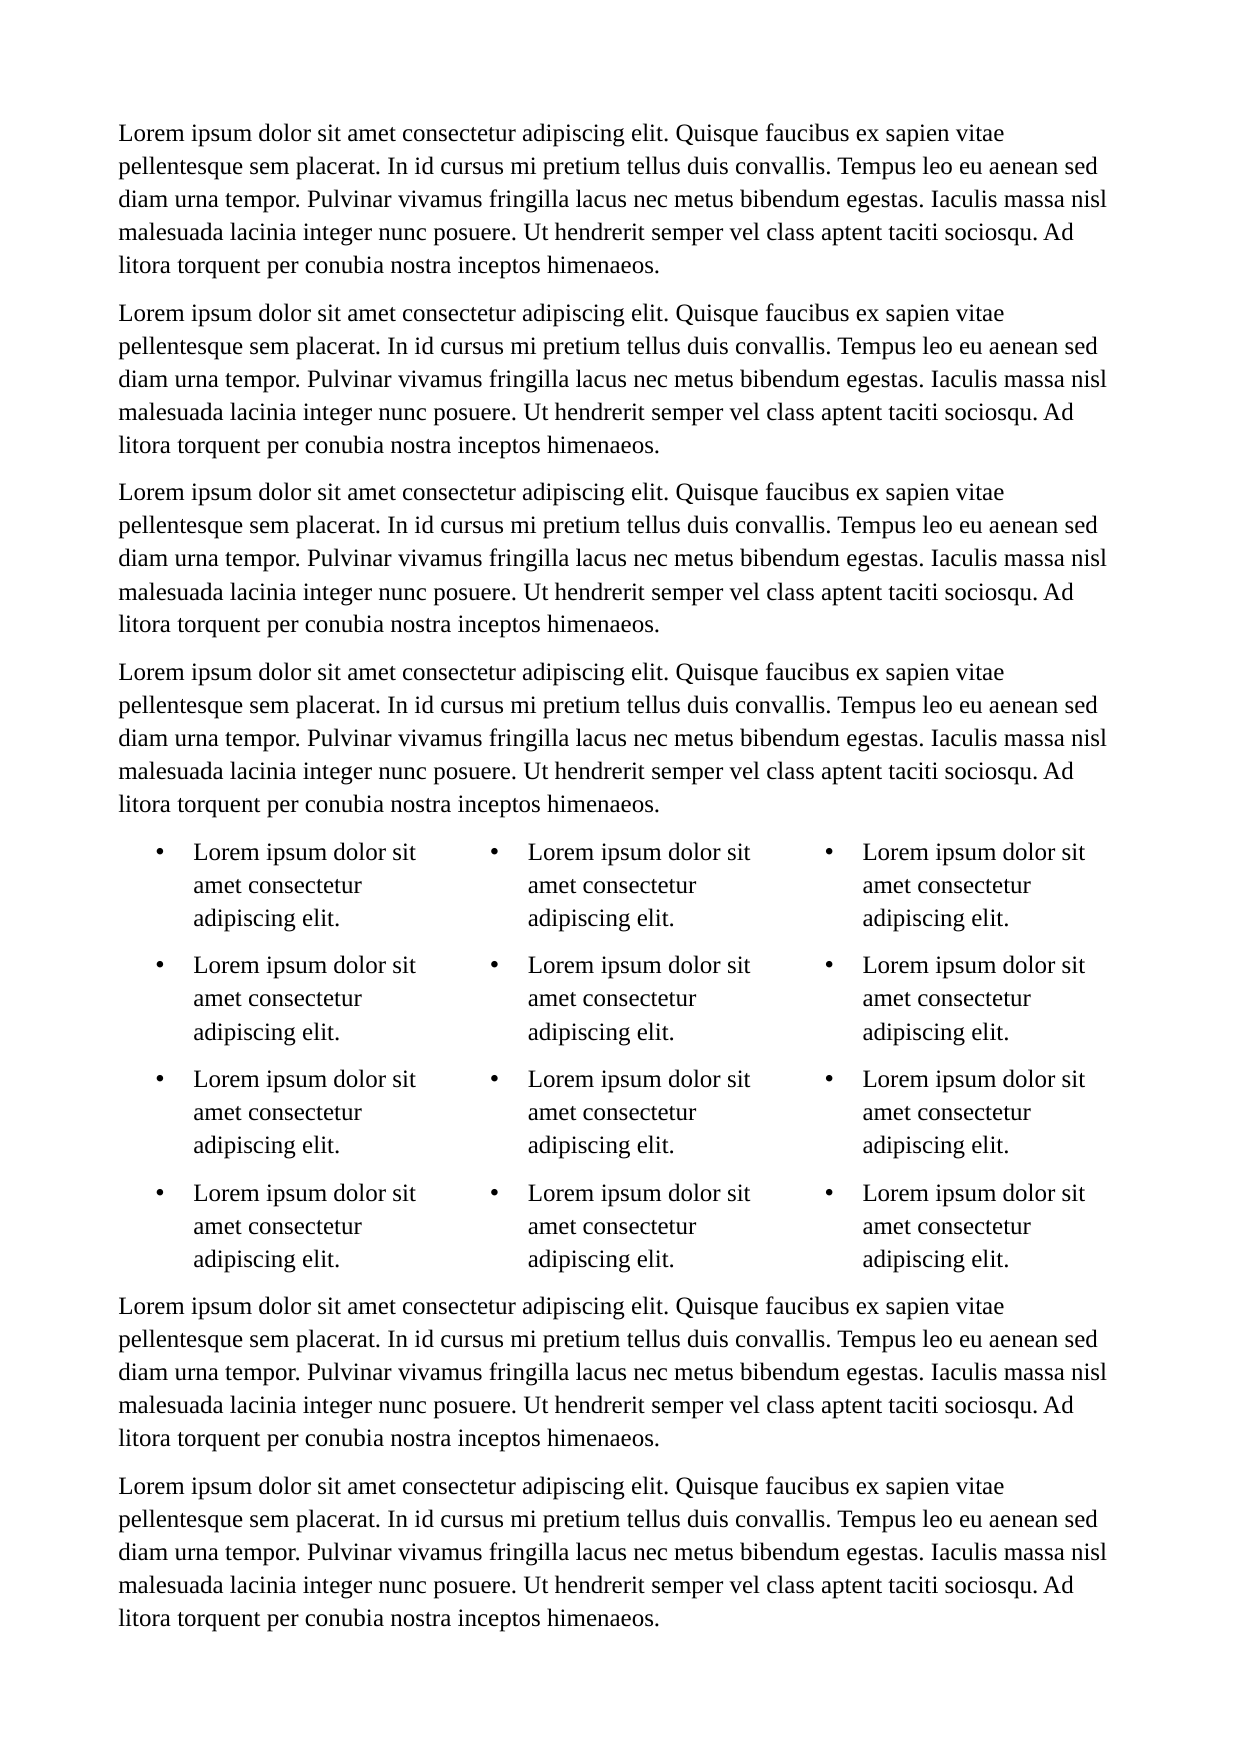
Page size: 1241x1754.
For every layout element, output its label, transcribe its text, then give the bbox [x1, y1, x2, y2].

list Lorem ipsum dolor sit amet consectetur adipiscing elit. [825, 1064, 1122, 1159]
text Lorem ipsum dolor sit amet consectetur adipiscing elit. Quisque faucibus ex sapien vitae pellentesque sem placerat. In id cursus mi pretium tellus duis convallis. Tempus leo eu aenean sed diam urna tempor. Pulvinar vivamus fringilla lacus nec metus bibendum egestas. Iaculis massa nisl malesuada lacinia integer nunc posuere. Ut hendrerit semper vel class aptent taciti sociosqu. Ad litora torquent per conubia nostra inceptos himenaeos. [118, 1471, 1122, 1632]
list Lorem ipsum dolor sit amet consectetur adipiscing elit. [490, 837, 787, 932]
list Lorem ipsum dolor sit amet consectetur adipiscing elit. [156, 837, 453, 932]
list Lorem ipsum dolor sit amet consectetur adipiscing elit. [825, 1178, 1122, 1273]
text Lorem ipsum dolor sit amet consectetur adipiscing elit. Quisque faucibus ex sapien vitae pellentesque sem placerat. In id cursus mi pretium tellus duis convallis. Tempus leo eu aenean sed diam urna tempor. Pulvinar vivamus fringilla lacus nec metus bibendum egestas. Iaculis massa nisl malesuada lacinia integer nunc posuere. Ut hendrerit semper vel class aptent taciti sociosqu. Ad litora torquent per conubia nostra inceptos himenaeos. [118, 657, 1122, 818]
text Lorem ipsum dolor sit amet consectetur adipiscing elit. Quisque faucibus ex sapien vitae pellentesque sem placerat. In id cursus mi pretium tellus duis convallis. Tempus leo eu aenean sed diam urna tempor. Pulvinar vivamus fringilla lacus nec metus bibendum egestas. Iaculis massa nisl malesuada lacinia integer nunc posuere. Ut hendrerit semper vel class aptent taciti sociosqu. Ad litora torquent per conubia nostra inceptos himenaeos. [118, 118, 1122, 279]
list Lorem ipsum dolor sit amet consectetur adipiscing elit. [490, 951, 787, 1045]
list Lorem ipsum dolor sit amet consectetur adipiscing elit. [825, 951, 1122, 1045]
list Lorem ipsum dolor sit amet consectetur adipiscing elit. [490, 1064, 787, 1159]
text Lorem ipsum dolor sit amet consectetur adipiscing elit. Quisque faucibus ex sapien vitae pellentesque sem placerat. In id cursus mi pretium tellus duis convallis. Tempus leo eu aenean sed diam urna tempor. Pulvinar vivamus fringilla lacus nec metus bibendum egestas. Iaculis massa nisl malesuada lacinia integer nunc posuere. Ut hendrerit semper vel class aptent taciti sociosqu. Ad litora torquent per conubia nostra inceptos himenaeos. [118, 477, 1122, 638]
list Lorem ipsum dolor sit amet consectetur adipiscing elit. [156, 1064, 453, 1159]
list Lorem ipsum dolor sit amet consectetur adipiscing elit. [490, 1178, 787, 1273]
list Lorem ipsum dolor sit amet consectetur adipiscing elit. [825, 837, 1122, 932]
list Lorem ipsum dolor sit amet consectetur adipiscing elit. [156, 951, 453, 1045]
list Lorem ipsum dolor sit amet consectetur adipiscing elit. [156, 1178, 453, 1273]
text Lorem ipsum dolor sit amet consectetur adipiscing elit. Quisque faucibus ex sapien vitae pellentesque sem placerat. In id cursus mi pretium tellus duis convallis. Tempus leo eu aenean sed diam urna tempor. Pulvinar vivamus fringilla lacus nec metus bibendum egestas. Iaculis massa nisl malesuada lacinia integer nunc posuere. Ut hendrerit semper vel class aptent taciti sociosqu. Ad litora torquent per conubia nostra inceptos himenaeos. [118, 1291, 1122, 1452]
text Lorem ipsum dolor sit amet consectetur adipiscing elit. Quisque faucibus ex sapien vitae pellentesque sem placerat. In id cursus mi pretium tellus duis convallis. Tempus leo eu aenean sed diam urna tempor. Pulvinar vivamus fringilla lacus nec metus bibendum egestas. Iaculis massa nisl malesuada lacinia integer nunc posuere. Ut hendrerit semper vel class aptent taciti sociosqu. Ad litora torquent per conubia nostra inceptos himenaeos. [118, 298, 1122, 459]
